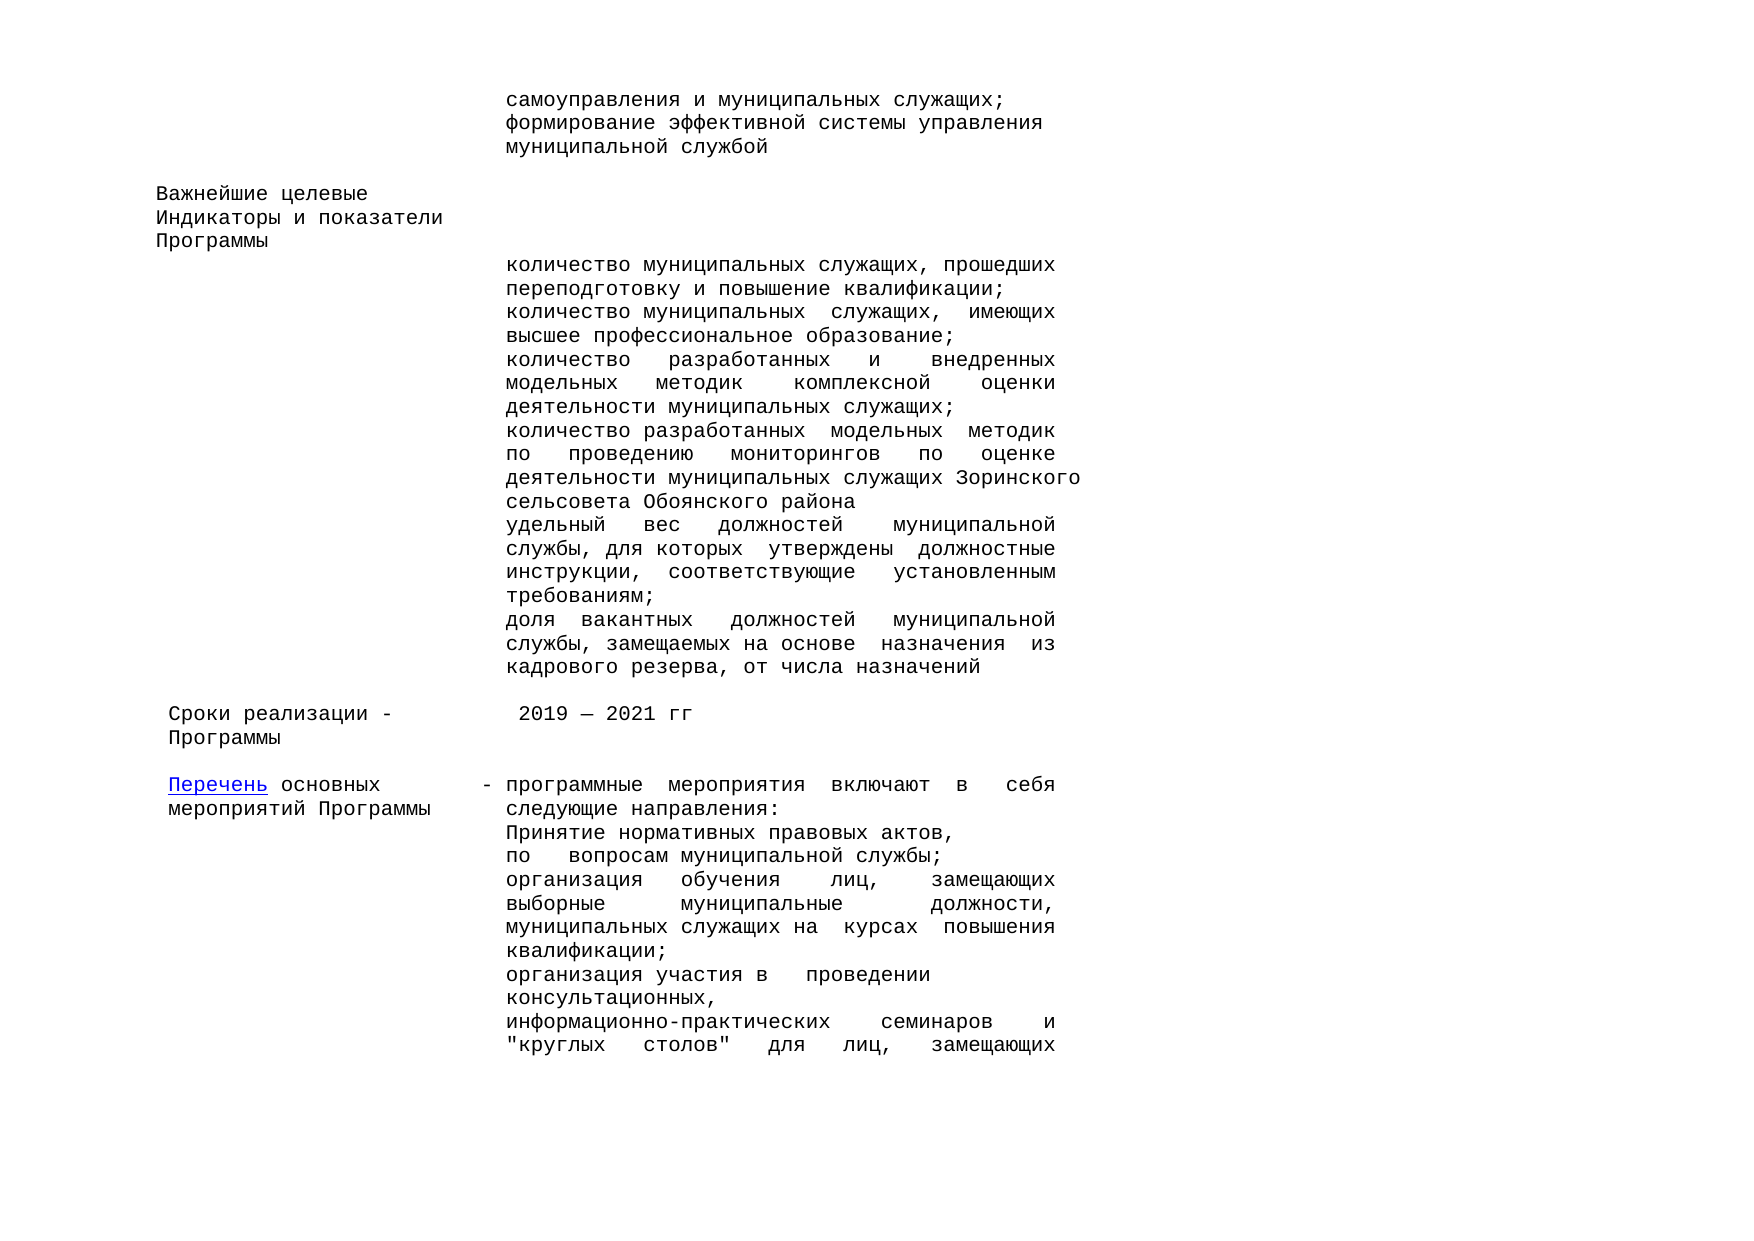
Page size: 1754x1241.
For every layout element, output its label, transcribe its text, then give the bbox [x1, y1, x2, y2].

text модельных методик комплексной оценки [118, 372, 1636, 396]
text сельсовета Обоянского района [118, 491, 1636, 514]
text доля вакантных должностей муниципальной [118, 609, 1636, 632]
text количество муниципальных служащих, имеющих [118, 301, 1636, 325]
text мероприятий Программы следующие направления: [118, 798, 1636, 822]
text Перечень основных - программные мероприятия включают в себя [118, 774, 1636, 798]
text муниципальной службой [118, 136, 1636, 159]
text требованиям; [118, 585, 1636, 609]
text количество разработанных и внедренных [118, 349, 1636, 372]
text высшее профессиональное образование; [118, 325, 1636, 349]
text Программы [118, 727, 1636, 751]
text службы, для которых утверждены должностные [118, 538, 1636, 562]
text инструкции, соответствующие установленным [118, 562, 1636, 585]
text количество разработанных модельных методик [118, 420, 1636, 443]
text квалификации; [118, 940, 1636, 963]
text информационно-практических семинаров и [118, 1011, 1636, 1034]
text консультационных, [118, 987, 1636, 1011]
text деятельности муниципальных служащих Зоринского [118, 467, 1636, 491]
text самоуправления и муниципальных служащих; [118, 89, 1636, 112]
text кадрового резерва, от числа назначений [118, 656, 1636, 680]
text удельный вес должностей муниципальной [118, 514, 1636, 538]
text организация участия в проведении [118, 963, 1636, 987]
text по вопросам муниципальной службы; [118, 845, 1636, 869]
text Индикаторы и показатели [118, 207, 1636, 231]
text переподготовку и повышение квалификации; [118, 278, 1636, 301]
text Принятие нормативных правовых актов, [118, 822, 1636, 845]
text муниципальных служащих на курсах повышения [118, 916, 1636, 940]
text "круглых столов" для лиц, замещающих [118, 1034, 1636, 1058]
text деятельности муниципальных служащих; [118, 396, 1636, 420]
text Важнейшие целевые [118, 183, 1636, 207]
text количество муниципальных служащих, прошедших [118, 254, 1636, 278]
text формирование эффективной системы управления [118, 112, 1636, 136]
text службы, замещаемых на основе назначения из [118, 632, 1636, 656]
text организация обучения лиц, замещающих [118, 869, 1636, 893]
text по проведению мониторингов по оценке [118, 443, 1636, 467]
text Сроки реализации - 2019 — 2021 гг [118, 703, 1636, 727]
text выборные муниципальные должности, [118, 893, 1636, 916]
text Программы [118, 231, 1636, 254]
